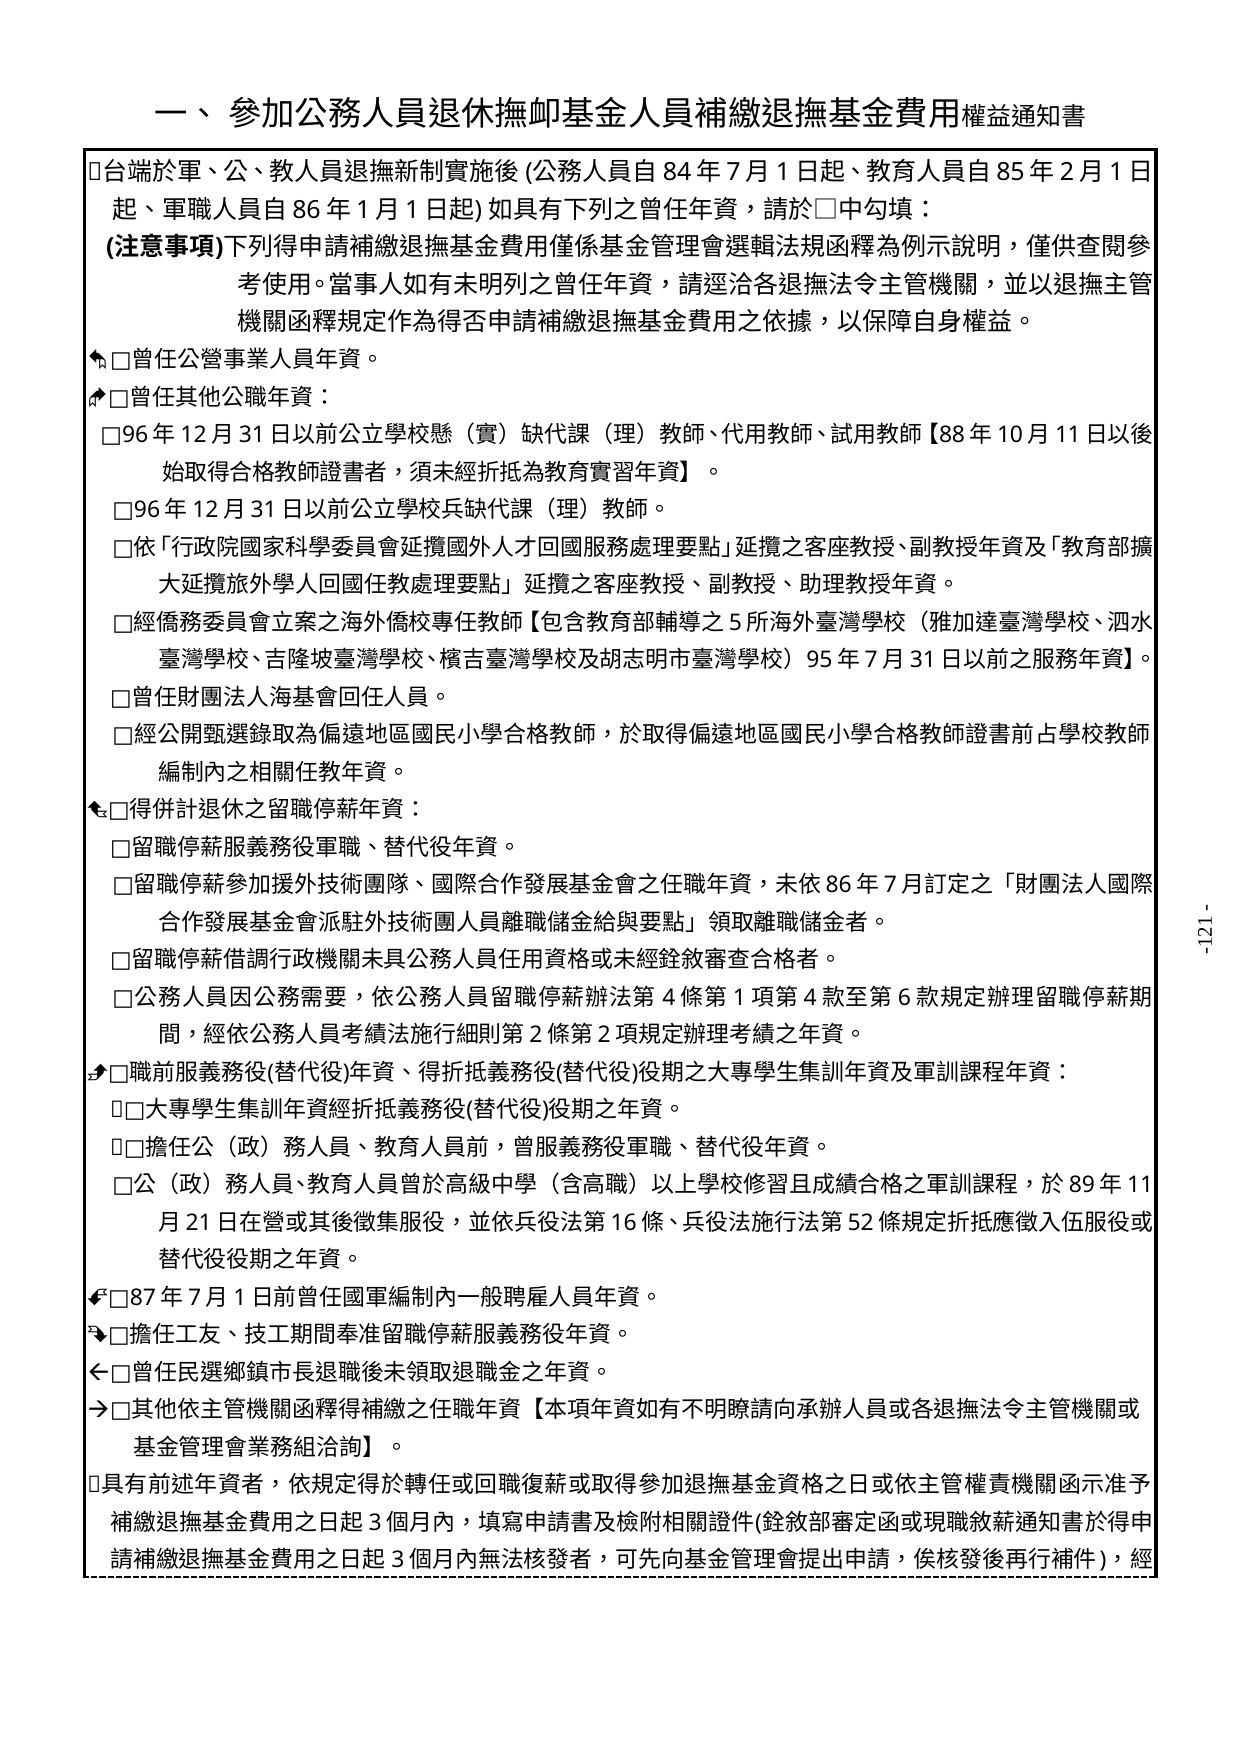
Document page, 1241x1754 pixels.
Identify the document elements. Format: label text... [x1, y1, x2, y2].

text 一、 參加公務人員退休撫卹基金人員補繳退撫基金費用權益通知書 [89, 73, 1152, 148]
table_header 台端於軍、公、教人員退撫新制實施後 (公務人員自84年7月1日起、教育人員自85年2月1日起、軍職人員自86年1月1日起) 如具有下列之曾任年資，請於□中勾填： (注意事項)下列得申請補繳退撫基金費用僅係基金管理會選輯法規函釋為例示說明，僅供查閱參考使用。當事人如有未明列之曾任年資，請逕洽各退撫法令主管機關，並以退撫主管機關函釋規定作為得否申請補繳退撫基金費用之依據，以保障自身權益。 □曾任公營事業人員年資。 □曾任其他公職年資： □96年12月31日以前公立學校懸（實）缺代課（理）教師、代用教師、試用教師【88年10月11日以後始取得合格教師證書者，須未經折抵為教育實習年資】。 □96年12月31日以前公立學校兵缺代課（理）教師。 □依「行政院國家科學委員會延攬國外人才回國服務處理要點」延攬之客座教授、副教授年資及「教育部擴大延攬旅外學人回國任教處理要點」延攬之客座教授、副教授、助理教授年資。 □經僑務委員會立案之海外僑校專任教師【包含教育部輔導之5所海外臺灣學校（雅加達臺灣學校、泗水臺灣學校、吉隆坡臺灣學校、檳吉臺灣學校及胡志明市臺灣學校）95年7月31日以前之服務年資】。 □曾任財團法人海基會回任人員。 □經公開甄選錄取為偏遠地區國民小學合格教師，於取得偏遠地區國民小學合格教師證書前占學校教師編制內之相關任教年資。 □得併計退休之留職停薪年資： □留職停薪服義務役軍職、替代役年資。 □留職停薪參加援外技術團隊、國際合作發展基金會之任職年資，未依86年7月訂定之「財團法人國際合作發展基金會派駐外技術團人員離職儲金給與要點」領取離職儲金者。 □留職停薪借調行政機關未具公務人員任用資格或未經銓敘審查合格者。 □公務人員因公務需要，依公務人員留職停薪辦法第4條第1項第4款至第6款規定辦理留職停薪期間，經依公務人員考績法施行細則第2條第2項規定辦理考績之年資。 □職前服義務役(替代役)年資、得折抵義務役(替代役)役期之大專學生集訓年資及軍訓課程年資： □大專學生集訓年資經折抵義務役(替代役)役期之年資。 □擔任公（政）務人員、教育人員前，曾服義務役軍職、替代役年資。 □公（政）務人員、教育人員曾於高級中學（含高職）以上學校修習且成績合格之軍訓課程，於89年11月21日在營或其後徵集服役，並依兵役法第16條、兵役法施行法第52條規定折抵應徵入伍服役或替代役役期之年資。 □87年7月1日前曾任國軍編制內一般聘雇人員年資。 □擔任工友、技工期間奉准留職停薪服義務役年資。 □曾任民選鄉鎮市長退職後未領取退職金之年資。 □其他依主管機關函釋得補繳之任職年資【本項年資如有不明瞭請向承辦人員或各退撫法令主管機關或基金管理會業務組洽詢】。 具有前述年資者，依規定得於轉任或回職復薪或取得參加退撫基金資格之日或依主管權責機關函示准予補繳退撫基金費用之日起3個月內，填寫申請書及檢附相關證件(銓敘部審定函或現職敘薪通知書於得申請補繳退撫基金費用之日起3個月內無法核發者，可先向基金管理會提出申請，俟核發後再行補件)，經由服務機關學校函送基金管理會申請補繳，俾於退休時併計年資。如逾3個月期限始提出申請者，另加計自申請期限屆滿之次日起至機關學校申請函發文日前1日止之遲延利息，如已提出申請惟逾基金管理會繳費通知函所附繳款單右上方之繳費截止期限繳費或未繳費者，應重新申請，逾5年者視同放棄補繳之權利，不得再提出申請。是以，台端如擬補繳前述退撫基金費用，請儘速洽承辦人員提出申請，以維護本身權益。本通知書請機關(學校)承辦人員通知新進人員填閱並簽名蓋章後退還承辦人員留存備查，以資確認。 [86, 151, 1154, 1576]
